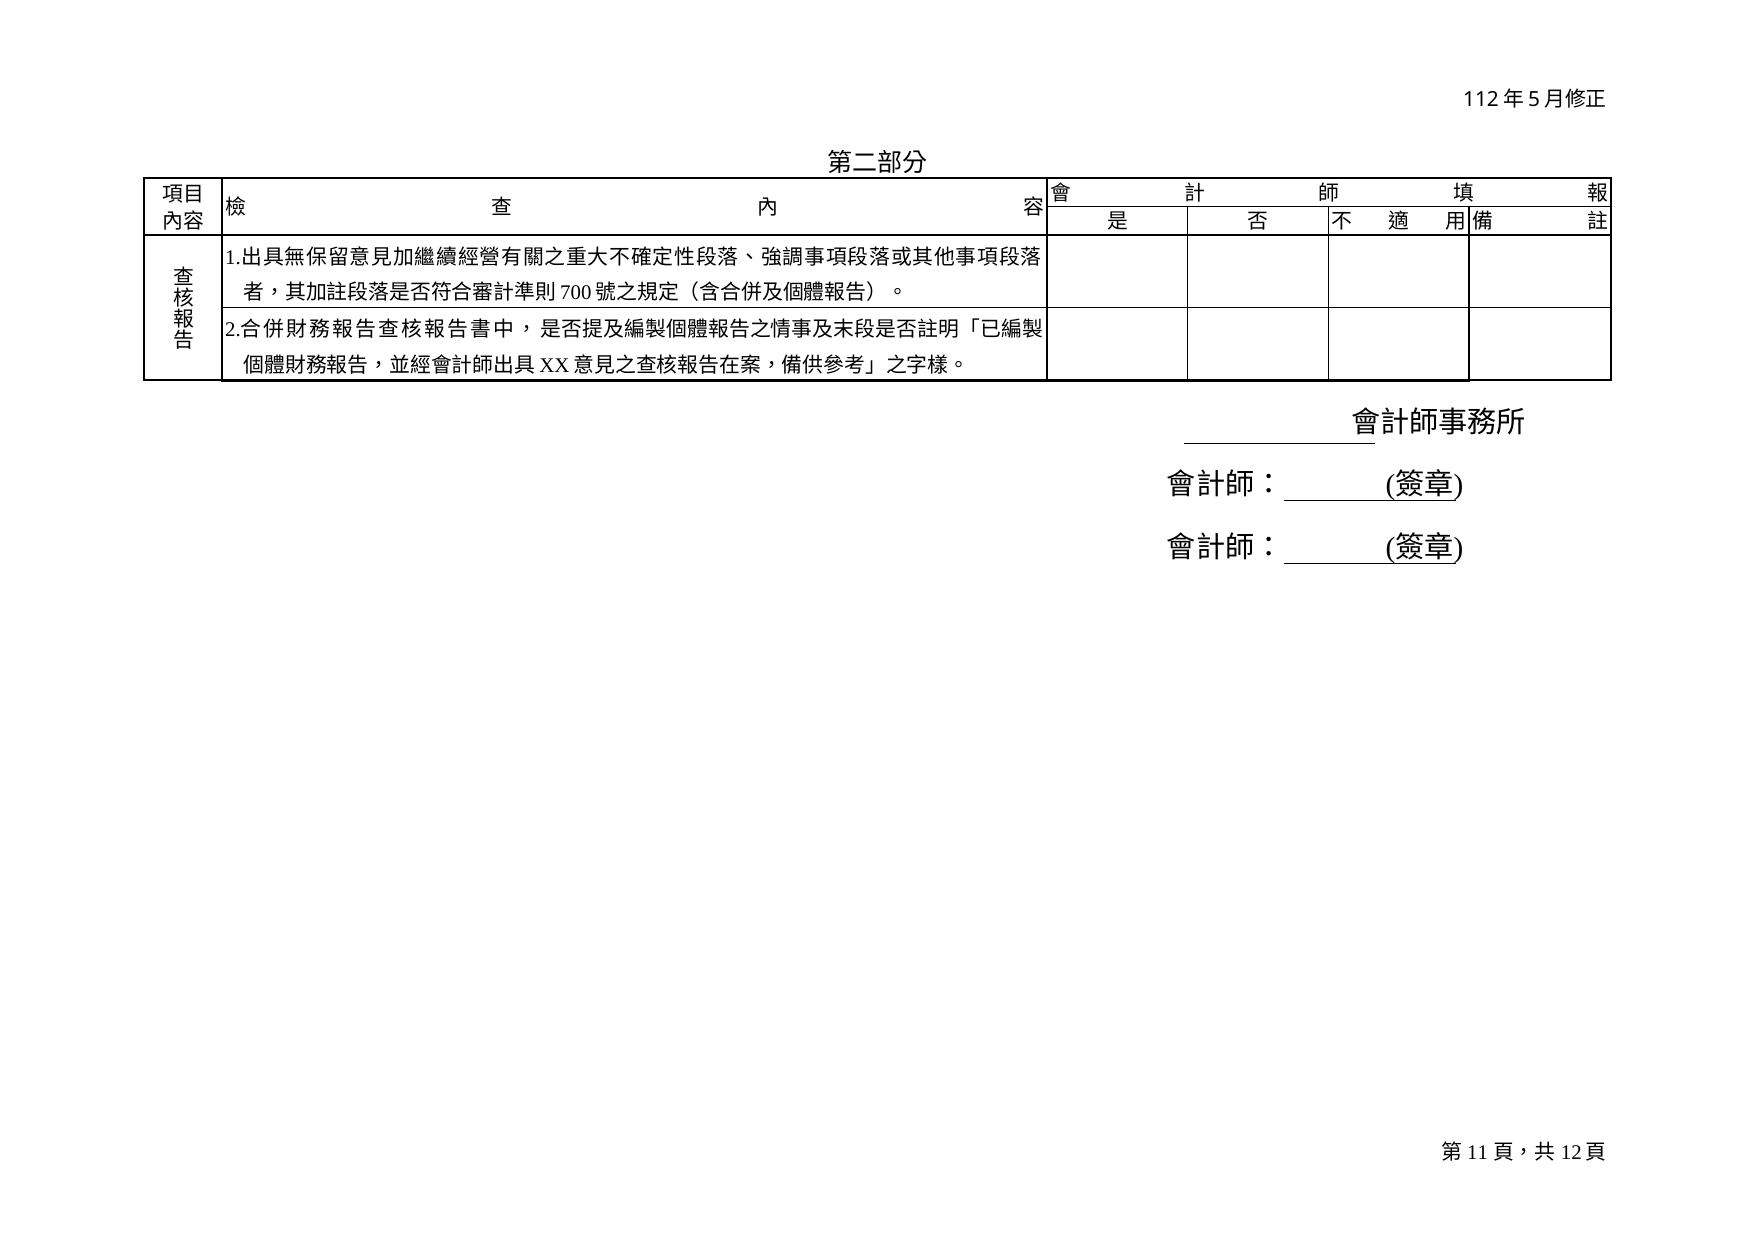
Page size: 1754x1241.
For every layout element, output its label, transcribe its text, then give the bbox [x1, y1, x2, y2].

table_cell [1188, 308, 1328, 379]
table_cell 2.合併財務報告查核報告書中，是否提及編製個體報告之情事及末段是否註明「已編製個體財務報告，並經會計師出具XX意見之查核報告在案，備供參考」之字樣。 [223, 308, 1046, 379]
text 會計師事務所 [148, 382, 1606, 445]
table_cell 1.出具無保留意見加繼續經營有關之重大不確定性段落、強調事項段落或其他事項段落者，其加註段落是否符合審計準則700號之規定（含合併及個體報告）。 [223, 236, 1046, 307]
table_cell [1470, 236, 1610, 307]
text 會計師： (簽章) [148, 445, 1606, 507]
table_header 會計師填報 [1048, 179, 1610, 206]
text 會計師： (簽章) [148, 507, 1606, 570]
table_cell [1048, 236, 1187, 307]
table_cell 是 [1048, 207, 1187, 234]
table_cell [1329, 308, 1468, 379]
table_header 項目 內容 [145, 179, 221, 234]
table_header 檢查內容 [223, 179, 1046, 234]
table_cell [1329, 236, 1468, 307]
table_cell 否 [1188, 207, 1328, 234]
table_cell 查核報告 [145, 236, 221, 379]
table_cell 備註 [1470, 207, 1610, 234]
table_cell [1048, 308, 1187, 379]
table_cell 不適用 [1329, 207, 1468, 234]
table_cell [1188, 236, 1328, 307]
table_cell [1470, 308, 1610, 379]
text 第二部分 [148, 150, 1606, 177]
